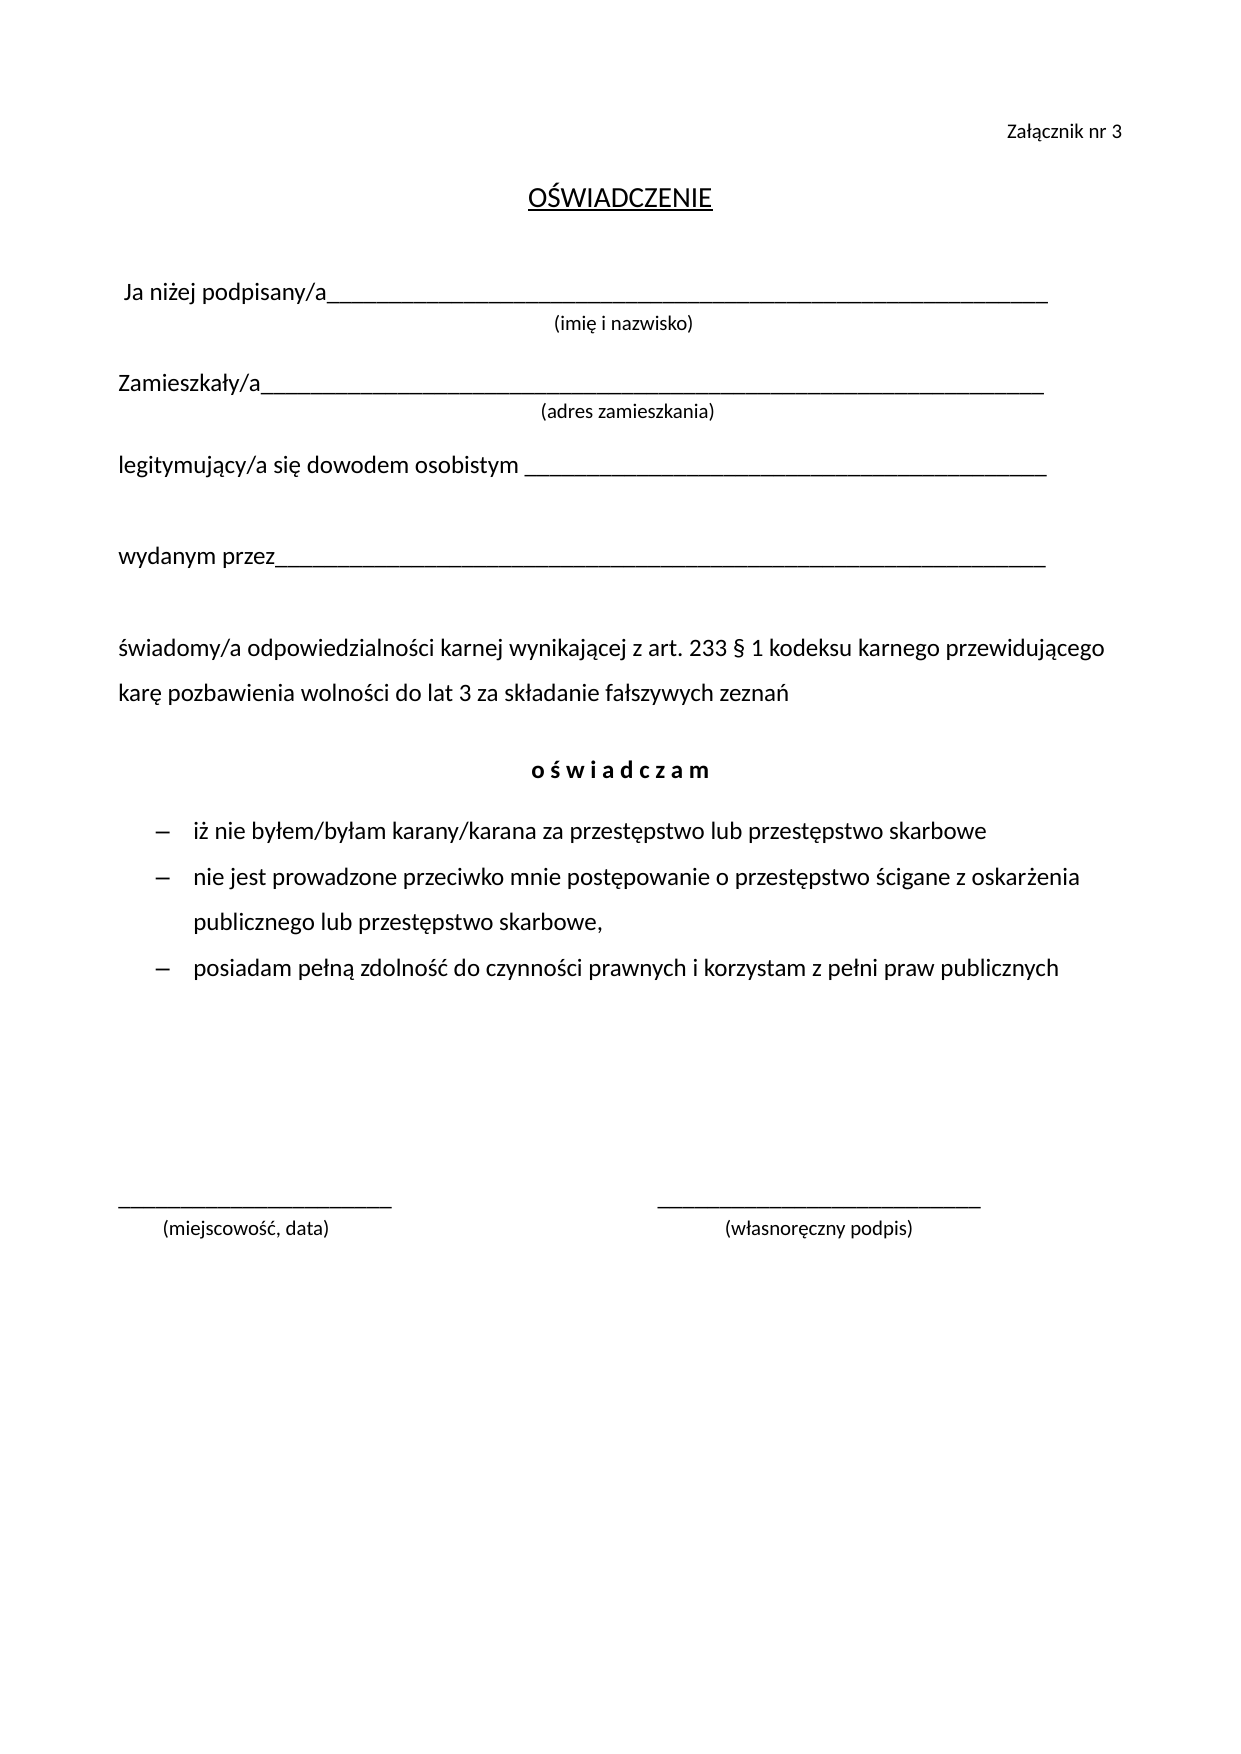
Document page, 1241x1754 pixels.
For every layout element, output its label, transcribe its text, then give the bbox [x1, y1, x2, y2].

text legitymujący/a się dowodem osobistym __________________________________________ [118, 449, 1122, 479]
list nie jest prowadzone przeciwko mnie postępowanie o przestępstwo ścigane z oskarżenia publicznego lub przestępstwo skarbowe, [156, 861, 1122, 937]
text wydanym przez______________________________________________________________ [118, 540, 1122, 571]
text Zamieszkały/a_______________________________________________________________ [118, 367, 1122, 398]
list posiadam pełną zdolność do czynności prawnych i korzystam z pełni praw publicznych [156, 952, 1122, 983]
list iż nie byłem/byłam karany/karana za przestępstwo lub przestępstwo skarbowe [156, 815, 1122, 845]
text (adres zamieszkania) [118, 398, 1122, 423]
text (imię i nazwisko) [118, 306, 1122, 337]
text OŚWIADCZENIE [118, 179, 1122, 215]
text Załącznik nr 3 [118, 118, 1122, 143]
text świadomy/a odpowiedzialności karnej wynikającej z art. 233 § 1 kodeksu karnego przewidującego karę pozbawienia wolności do lat 3 za składanie fałszywych zeznań [118, 632, 1122, 708]
text o ś w i a d c z a m [118, 754, 1122, 784]
text ______________________ __________________________ [118, 1181, 1122, 1211]
text (miejscowość, data) (własnoręczny podpis) [118, 1211, 1122, 1242]
text Ja niżej podpisany/a__________________________________________________________ [118, 276, 1122, 306]
